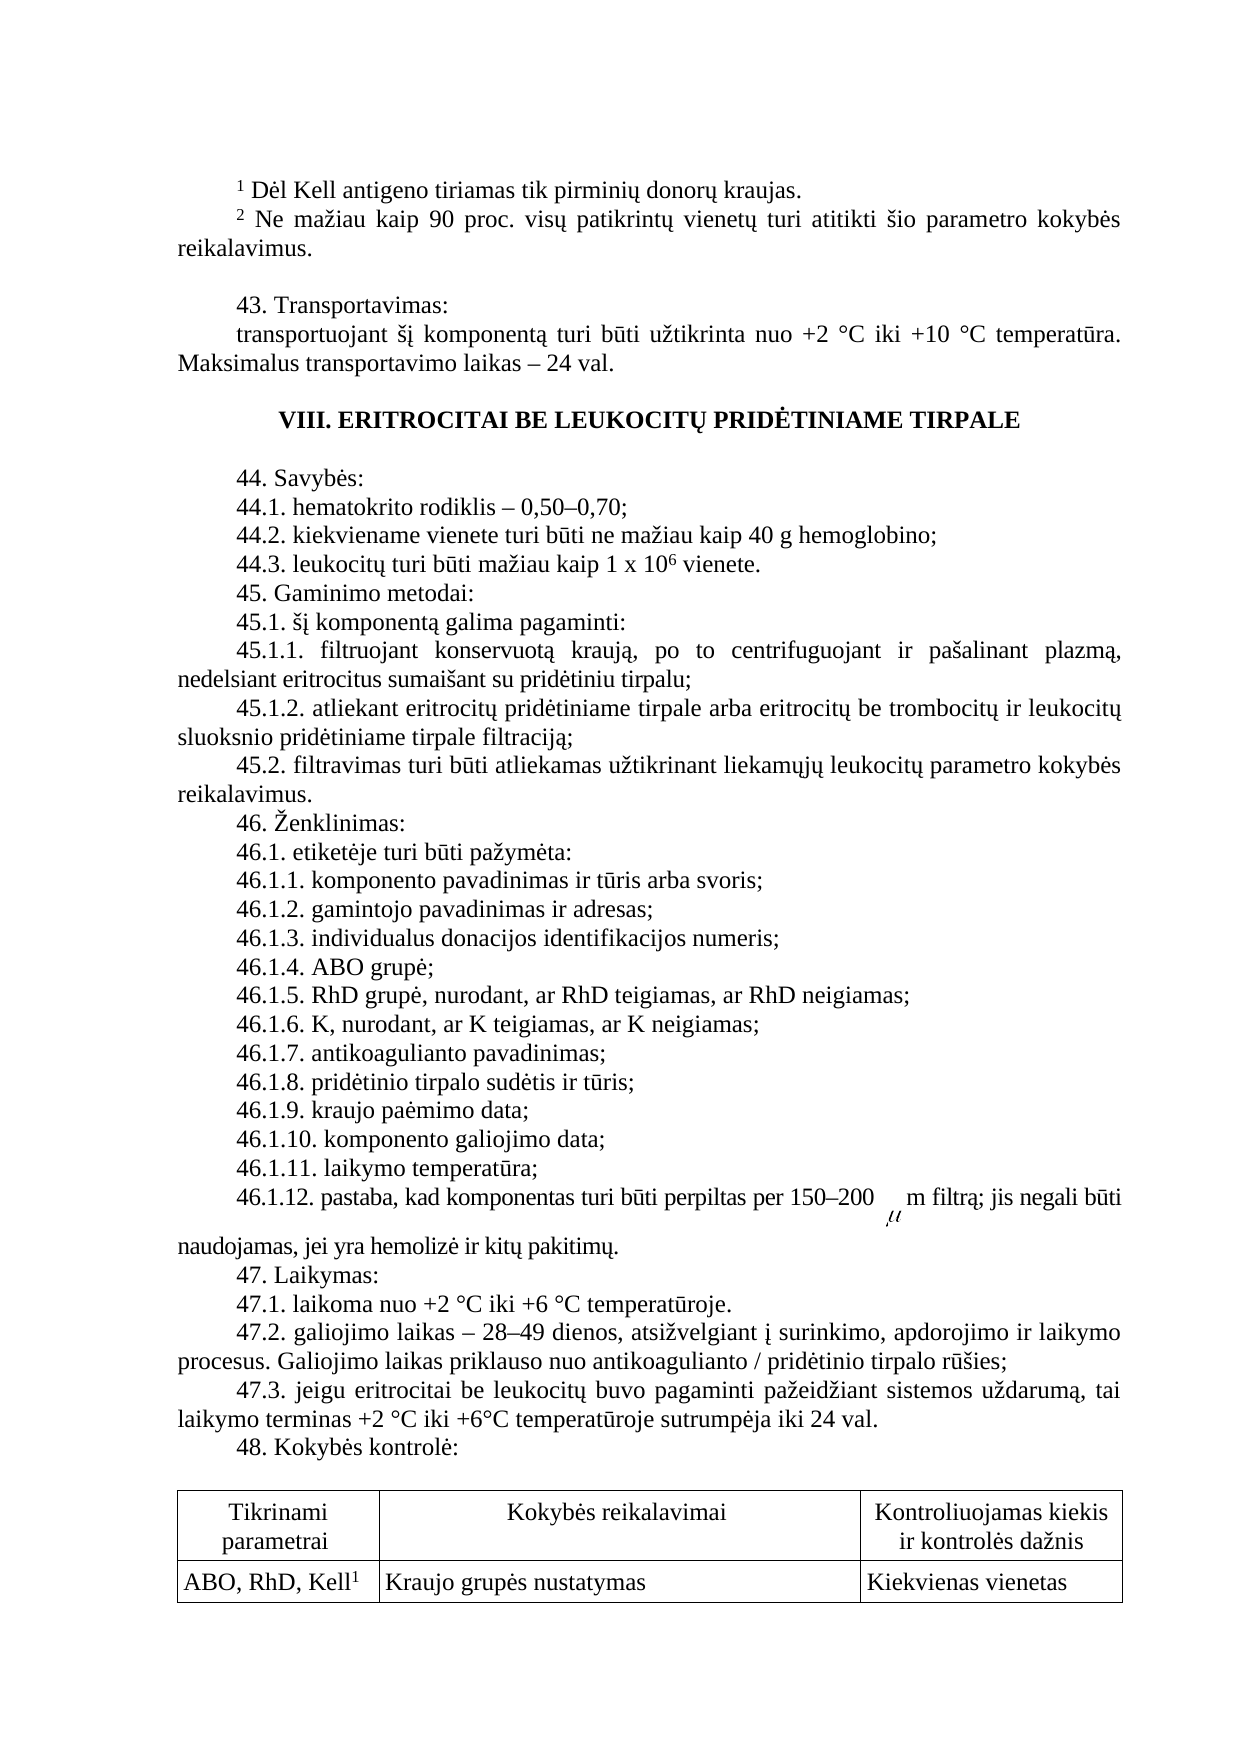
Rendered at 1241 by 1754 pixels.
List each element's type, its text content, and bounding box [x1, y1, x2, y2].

text 44.1. hematokrito rodiklis – 0,50–0,70; [177, 492, 1122, 521]
text transportuojant šį komponentą turi būti užtikrinta nuo +2 °C iki +10 °C temperatūra. Maksimalus transportavimo laikas – 24 val. [177, 319, 1122, 377]
table_cell ABO, RhD, Kell1 [178, 1561, 379, 1602]
text 1 Dėl Kell antigeno tiriamas tik pirminių donorų kraujas. [177, 176, 1122, 204]
text 46.1.1. komponento pavadinimas ir tūris arba svoris; [177, 866, 1122, 894]
text 47.2. galiojimo laikas – 28–49 dienos, atsižvelgiant į surinkimo, apdorojimo ir laikymo procesus. Galiojimo laikas priklauso nuo antikoagulianto / pridėtinio tirpalo rūšies; [177, 1317, 1122, 1375]
text 46.1.7. antikoagulianto pavadinimas; [177, 1038, 1122, 1067]
text 44.2. kiekviename vienete turi būti ne mažiau kaip 40 g hemoglobino; [177, 521, 1122, 549]
table_header Tikrinami parametrai [178, 1491, 379, 1560]
text 46.1.10. komponento galiojimo data; [177, 1124, 1122, 1153]
text 45.1. šį komponentą galima pagaminti: [177, 607, 1122, 636]
text 2 Ne mažiau kaip 90 proc. visų patikrintų vienetų turi atitikti šio parametro kokybės reikalavimus. [177, 204, 1122, 262]
text 46.1.2. gamintojo pavadinimas ir adresas; [177, 894, 1122, 923]
text 46.1.12. pastaba, kad komponentas turi būti perpiltas per 150–200 mium filtrą; jis negali būti naudojamas, jei yra hemolizė ir kitų pakitimų. [177, 1182, 1122, 1260]
text 46. Ženklinimas: [177, 808, 1122, 837]
text VIII. ERITROCITAI BE LEUKOCITŲ PRIDĖTINIAME TIRPALE [177, 406, 1122, 434]
text 45.1.1. filtruojant konservuotą kraują, po to centrifuguojant ir pašalinant plazmą, nedelsiant eritrocitus sumaišant su pridėtiniu tirpalu; [177, 636, 1122, 693]
text 44.3. leukocitų turi būti mažiau kaip 1 x 106 vienete. [177, 549, 1122, 578]
text 46.1.9. kraujo paėmimo data; [177, 1096, 1122, 1124]
text 46.1.6. K, nurodant, ar K teigiamas, ar K neigiamas; [177, 1009, 1122, 1038]
table_cell Kiekvienas vienetas [861, 1561, 1122, 1602]
text 43. Transportavimas: [177, 291, 1122, 319]
text 45.1.2. atliekant eritrocitų pridėtiniame tirpale arba eritrocitų be trombocitų ir leukocitų sluoksnio pridėtiniame tirpale filtraciją; [177, 693, 1122, 751]
text 46.1.3. individualus donacijos identifikacijos numeris; [177, 923, 1122, 952]
table_header Kokybės reikalavimai [380, 1491, 860, 1560]
table_header Kontroliuojamas kiekis ir kontrolės dažnis [861, 1491, 1122, 1560]
text 48. Kokybės kontrolė: [177, 1432, 1122, 1461]
text 47.1. laikoma nuo +2 °C iki +6 °C temperatūroje. [177, 1289, 1122, 1317]
table_cell Kraujo grupės nustatymas [380, 1561, 860, 1602]
text 47. Laikymas: [177, 1260, 1122, 1289]
text 46.1.5. RhD grupė, nurodant, ar RhD teigiamas, ar RhD neigiamas; [177, 981, 1122, 1009]
text 46.1.11. laikymo temperatūra; [177, 1153, 1122, 1182]
text 45.2. filtravimas turi būti atliekamas užtikrinant liekamųjų leukocitų parametro kokybės reikalavimus. [177, 751, 1122, 808]
text 46.1. etiketėje turi būti pažymėta: [177, 837, 1122, 866]
text 46.1.4. ABO grupė; [177, 952, 1122, 981]
text 46.1.8. pridėtinio tirpalo sudėtis ir tūris; [177, 1067, 1122, 1096]
text 45. Gaminimo metodai: [177, 578, 1122, 607]
text 47.3. jeigu eritrocitai be leukocitų buvo pagaminti pažeidžiant sistemos uždarumą, tai laikymo terminas +2 °C iki +6°C temperatūroje sutrumpėja iki 24 val. [177, 1375, 1122, 1432]
text 44. Savybės: [177, 463, 1122, 492]
